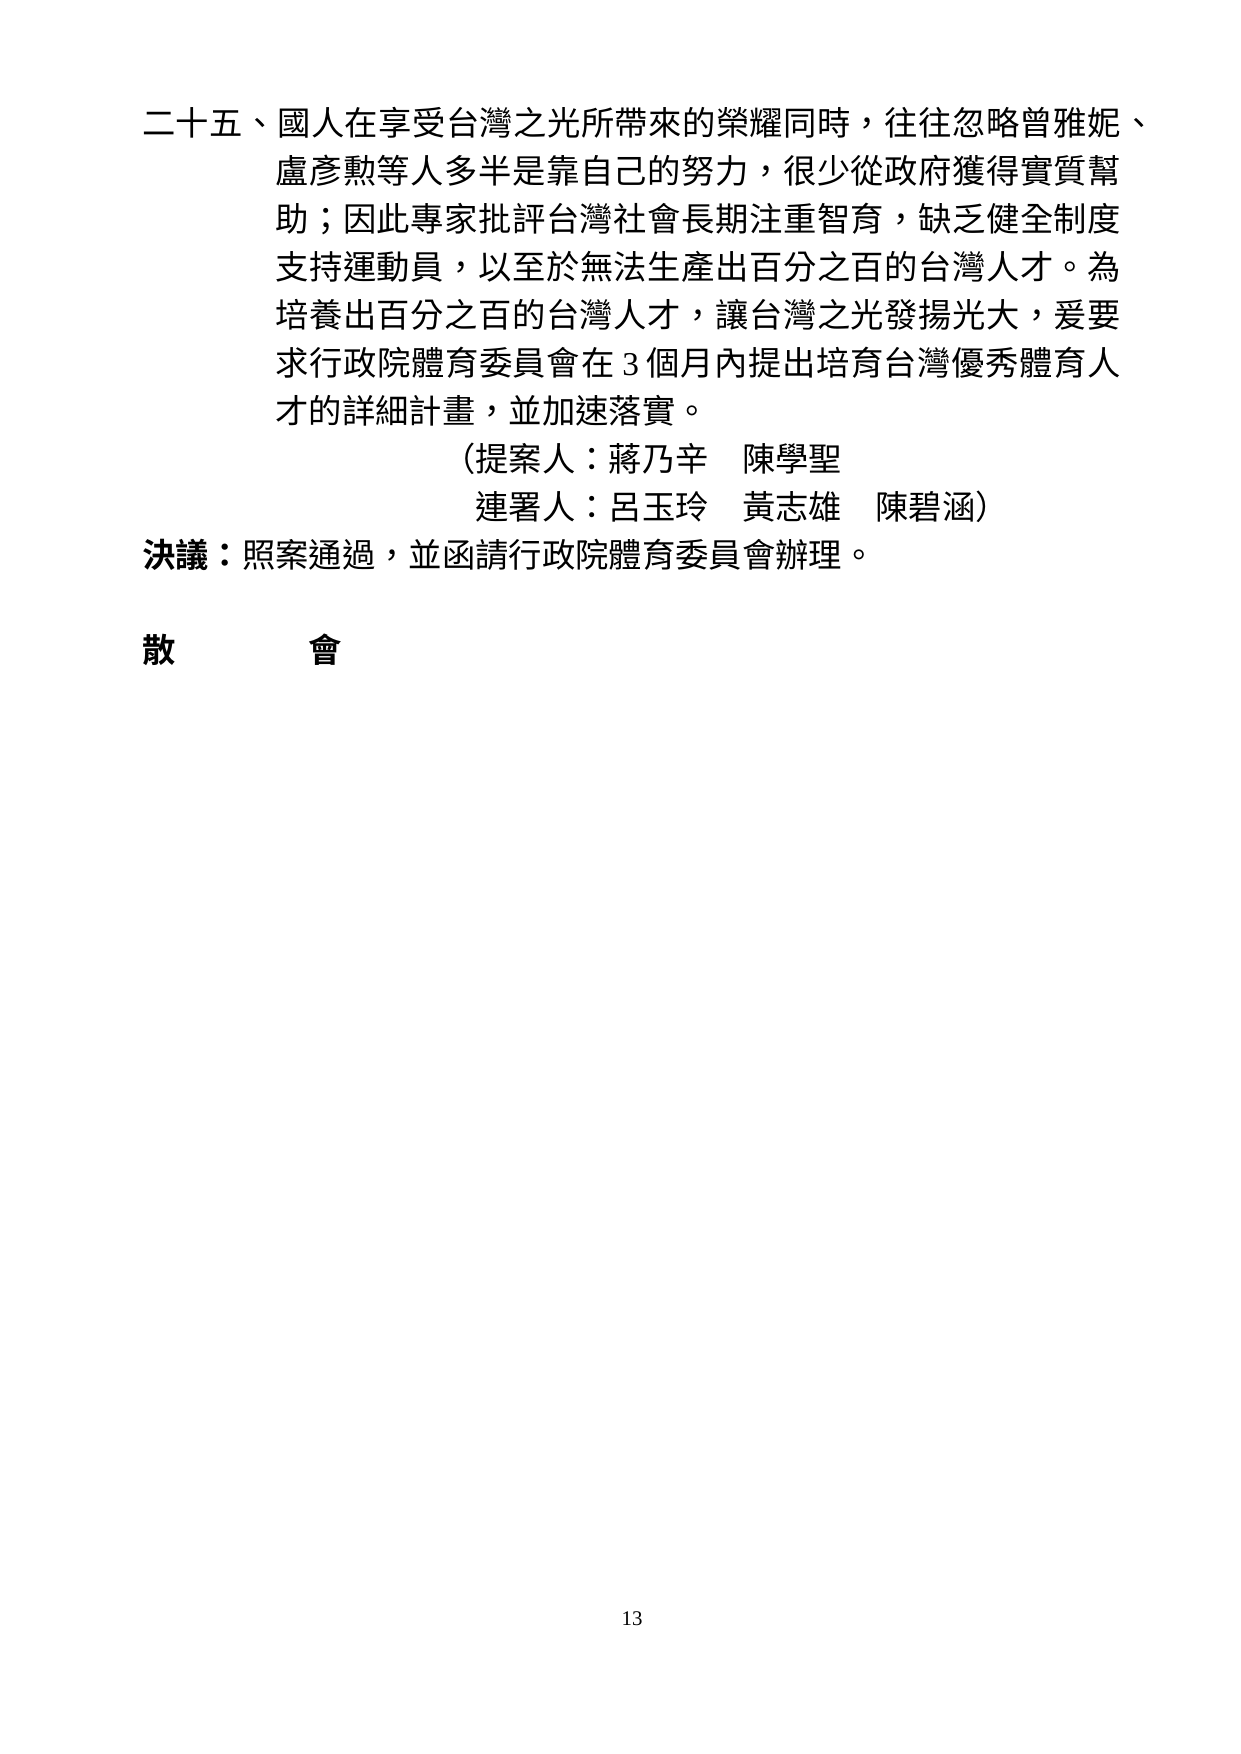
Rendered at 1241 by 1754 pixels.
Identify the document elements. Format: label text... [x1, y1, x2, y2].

text 散 會 [142, 624, 1120, 672]
text 二十五、國人在享受台灣之光所帶來的榮耀同時，往往忽略曾雅妮、盧彥勲等人多半是靠自己的努力，很少從政府獲得實質幫助；因此專家批評台灣社會長期注重智育，缺乏健全制度支持運動員，以至於無法生產出百分之百的台灣人才。為培養出百分之百的台灣人才，讓台灣之光發揚光大，爰要求行政院體育委員會在3個月內提出培育台灣優秀體育人才的詳細計畫，並加速落實。 [142, 97, 1122, 433]
text 決議：照案通過，並函請行政院體育委員會辦理。 [142, 529, 1120, 577]
text （提案人：蔣乃辛 陳學聖 [142, 433, 1122, 481]
text 連署人：呂玉玲 黃志雄 陳碧涵） [142, 481, 1122, 529]
